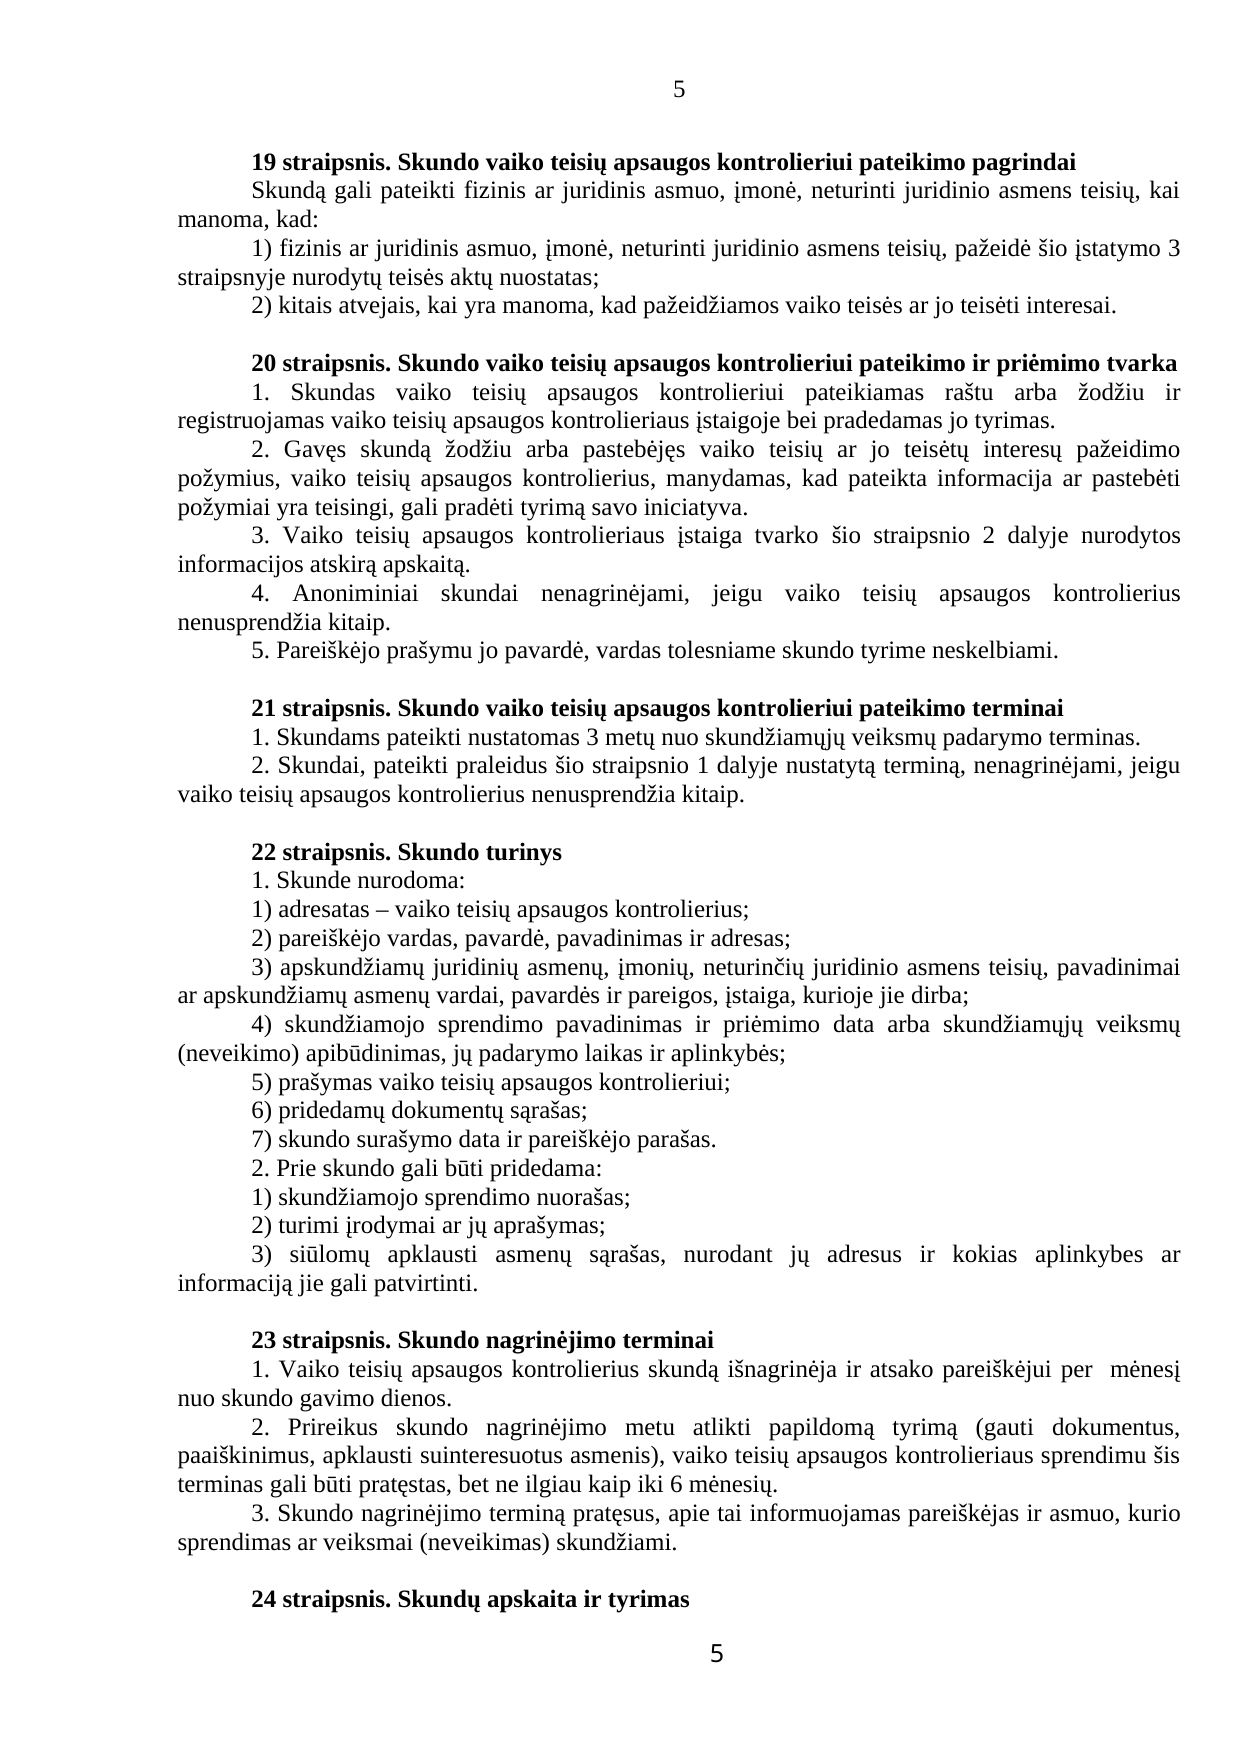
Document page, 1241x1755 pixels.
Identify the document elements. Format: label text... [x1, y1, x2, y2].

text Skundą gali pateikti fizinis ar juridinis asmuo, įmonė, neturinti juridinio asmens teisių, kai manoma, kad: [177, 176, 1181, 233]
text 23 straipsnis. Skundo nagrinėjimo terminai [177, 1326, 1181, 1354]
text 1. Skundas vaiko teisių apsaugos kontrolieriui pateikiamas raštu arba žodžiu ir registruojamas vaiko teisių apsaugos kontrolieriaus įstaigoje bei pradedamas jo tyrimas. [177, 377, 1181, 434]
text 7) skundo surašymo data ir pareiškėjo parašas. [177, 1124, 1181, 1153]
text 3. Vaiko teisių apsaugos kontrolieriaus įstaiga tvarko šio straipsnio 2 dalyje nurodytos informacijos atskirą apskaitą. [177, 521, 1181, 578]
text 19 straipsnis. Skundo vaiko teisių apsaugos kontrolieriui pateikimo pagrindai [177, 147, 1181, 176]
text 5. Pareiškėjo prašymu jo pavardė, vardas tolesniame skundo tyrime neskelbiami. [177, 636, 1181, 664]
text 22 straipsnis. Skundo turinys [177, 837, 1181, 866]
text 1) fizinis ar juridinis asmuo, įmonė, neturinti juridinio asmens teisių, pažeidė šio įstatymo 3 straipsnyje nurodytų teisės aktų nuostatas; [177, 233, 1181, 291]
text 1. Vaiko teisių apsaugos kontrolierius skundą išnagrinėja ir atsako pareiškėjui per mėnesį nuo skundo gavimo dienos. [177, 1354, 1181, 1412]
text 2. Prie skundo gali būti pridedama: [177, 1153, 1181, 1182]
text 1) skundžiamojo sprendimo nuorašas; [177, 1182, 1181, 1211]
text 2. Prireikus skundo nagrinėjimo metu atlikti papildomą tyrimą (gauti dokumentus, paaiškinimus, apklausti suinteresuotus asmenis), vaiko teisių apsaugos kontrolieriaus sprendimu šis terminas gali būti pratęstas, bet ne ilgiau kaip iki 6 mėnesių. [177, 1412, 1181, 1498]
text 2) pareiškėjo vardas, pavardė, pavadinimas ir adresas; [177, 923, 1181, 952]
text 2) kitais atvejais, kai yra manoma, kad pažeidžiamos vaiko teisės ar jo teisėti interesai. [177, 291, 1181, 319]
text 2. Skundai, pateikti praleidus šio straipsnio 1 dalyje nustatytą terminą, nenagrinėjami, jeigu vaiko teisių apsaugos kontrolierius nenusprendžia kitaip. [177, 751, 1181, 808]
text 3. Skundo nagrinėjimo terminą pratęsus, apie tai informuojamas pareiškėjas ir asmuo, kurio sprendimas ar veiksmai (neveikimas) skundžiami. [177, 1498, 1181, 1556]
text 6) pridedamų dokumentų sąrašas; [177, 1096, 1181, 1124]
text 2) turimi įrodymai ar jų aprašymas; [177, 1211, 1181, 1239]
text 5) prašymas vaiko teisių apsaugos kontrolieriui; [177, 1067, 1181, 1096]
text 1. Skundams pateikti nustatomas 3 metų nuo skundžiamųjų veiksmų padarymo terminas. [177, 722, 1181, 751]
text 1. Skunde nurodoma: [177, 866, 1181, 894]
text 1) adresatas – vaiko teisių apsaugos kontrolierius; [177, 894, 1181, 923]
text 2. Gavęs skundą žodžiu arba pastebėjęs vaiko teisių ar jo teisėtų interesų pažeidimo požymius, vaiko teisių apsaugos kontrolierius, manydamas, kad pateikta informacija ar pastebėti požymiai yra teisingi, gali pradėti tyrimą savo iniciatyva. [177, 434, 1181, 521]
text 4) skundžiamojo sprendimo pavadinimas ir priėmimo data arba skundžiamųjų veiksmų (neveikimo) apibūdinimas, jų padarymo laikas ir aplinkybės; [177, 1009, 1181, 1067]
text 4. Anoniminiai skundai nenagrinėjami, jeigu vaiko teisių apsaugos kontrolierius nenusprendžia kitaip. [177, 578, 1181, 636]
text 3) apskundžiamų juridinių asmenų, įmonių, neturinčių juridinio asmens teisių, pavadinimai ar apskundžiamų asmenų vardai, pavardės ir pareigos, įstaiga, kurioje jie dirba; [177, 952, 1181, 1009]
text 21 straipsnis. Skundo vaiko teisių apsaugos kontrolieriui pateikimo terminai [177, 693, 1181, 722]
text 3) siūlomų apklausti asmenų sąrašas, nurodant jų adresus ir kokias aplinkybes ar informaciją jie gali patvirtinti. [177, 1239, 1181, 1297]
text 20 straipsnis. Skundo vaiko teisių apsaugos kontrolieriui pateikimo ir priėmimo tvarka [177, 348, 1181, 377]
text 24 straipsnis. Skundų apskaita ir tyrimas [177, 1584, 1181, 1613]
